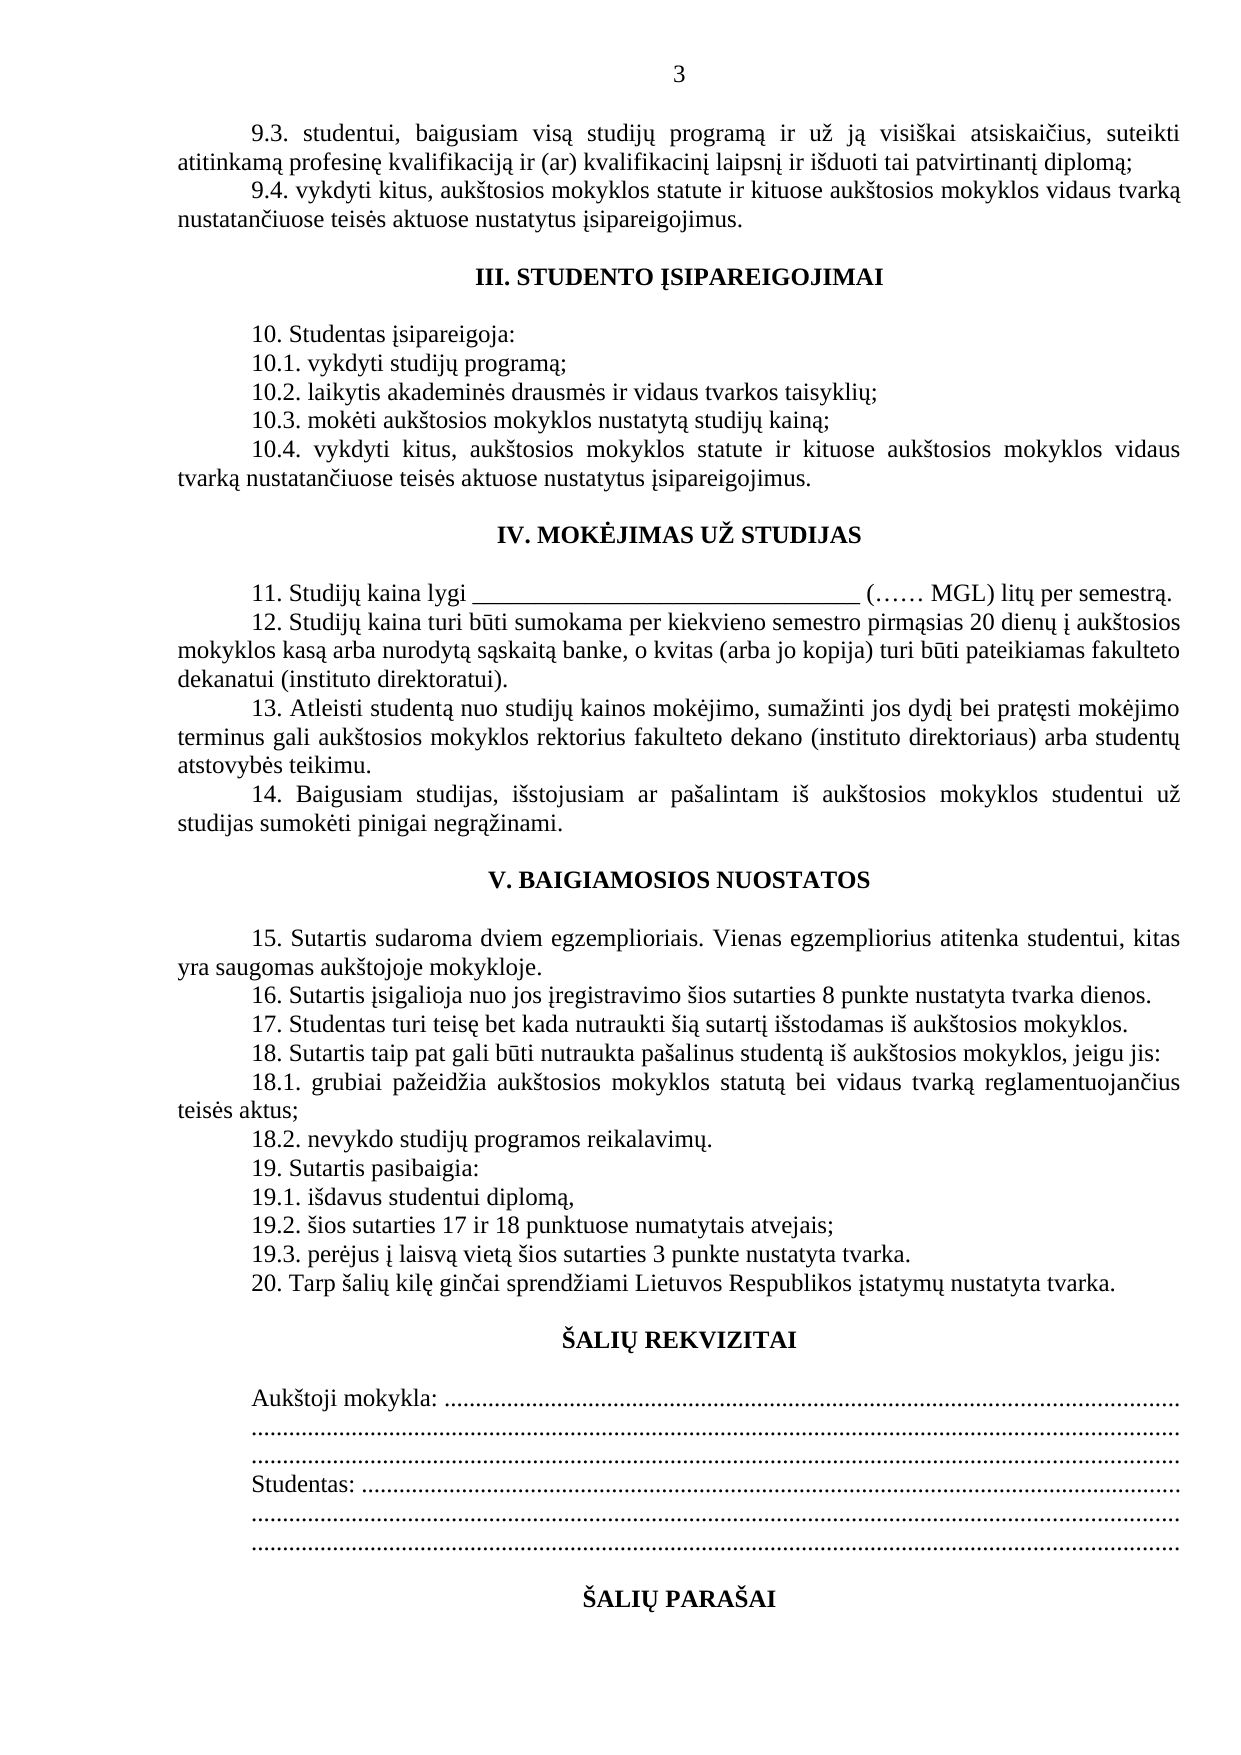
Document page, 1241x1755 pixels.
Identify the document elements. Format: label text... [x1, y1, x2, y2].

text ŠALIŲ REKVIZITAI [177, 1326, 1181, 1354]
text 20. Tarp šalių kilę ginčai sprendžiami Lietuvos Respublikos įstatymų nustatyta tvarka. [177, 1268, 1181, 1297]
text 11. Studijų kaina lygi _______________________________ (…… MGL) litų per semestrą. [177, 578, 1181, 607]
text 18.2. nevykdo studijų programos reikalavimų. [177, 1124, 1181, 1153]
text 9.4. vykdyti kitus, aukštosios mokyklos statute ir kituose aukštosios mokyklos vidaus tvarką nustatančiuose teisės aktuose nustatytus įsipareigojimus. [177, 176, 1181, 233]
text 19. Sutartis pasibaigia: [177, 1153, 1181, 1182]
text ŠALIŲ PARAŠAI [177, 1584, 1181, 1613]
text 19.3. perėjus į laisvą vietą šios sutarties 3 punkte nustatyta tvarka. [177, 1239, 1181, 1268]
text V. BAIGIAMOSIOS NUOSTATOS [177, 866, 1181, 894]
text Aukštoji mokykla: [177, 1383, 1181, 1412]
text 10. Studentas įsipareigoja: [177, 319, 1181, 348]
text 17. Studentas turi teisę bet kada nutraukti šią sutartį išstodamas iš aukštosios mokyklos. [177, 1009, 1181, 1038]
text III. STUDENTO ĮSIPAREIGOJIMAI [177, 262, 1181, 291]
text 10.2. laikytis akademinės drausmės ir vidaus tvarkos taisyklių; [177, 377, 1181, 406]
text 15. Sutartis sudaroma dviem egzemplioriais. Vienas egzempliorius atitenka studentui, kitas yra saugomas aukštojoje mokykloje. [177, 923, 1181, 981]
text 10.4. vykdyti kitus, aukštosios mokyklos statute ir kituose aukštosios mokyklos vidaus tvarką nustatančiuose teisės aktuose nustatytus įsipareigojimus. [177, 434, 1181, 492]
text IV. MOKĖJIMAS UŽ STUDIJAS [177, 521, 1181, 549]
text 19.2. šios sutarties 17 ir 18 punktuose numatytais atvejais; [177, 1211, 1181, 1239]
text 10.1. vykdyti studijų programą; [177, 348, 1181, 377]
text 9.3. studentui, baigusiam visą studijų programą ir už ją visiškai atsiskaičius, suteikti atitinkamą profesinę kvalifikaciją ir (ar) kvalifikacinį laipsnį ir išduoti tai patvirtinantį diplomą; [177, 118, 1181, 176]
text Studentas: [177, 1469, 1181, 1498]
text 18. Sutartis taip pat gali būti nutraukta pašalinus studentą iš aukštosios mokyklos, jeigu jis: [177, 1038, 1181, 1067]
text 19.1. išdavus studentui diplomą, [177, 1182, 1181, 1211]
text 13. Atleisti studentą nuo studijų kainos mokėjimo, sumažinti jos dydį bei pratęsti mokėjimo terminus gali aukštosios mokyklos rektorius fakulteto dekano (instituto direktoriaus) arba studentų atstovybės teikimu. [177, 693, 1181, 779]
text 16. Sutartis įsigalioja nuo jos įregistravimo šios sutarties 8 punkte nustatyta tvarka dienos. [177, 981, 1181, 1009]
text 12. Studijų kaina turi būti sumokama per kiekvieno semestro pirmąsias 20 dienų į aukštosios mokyklos kasą arba nurodytą sąskaitą banke, o kvitas (arba jo kopija) turi būti pateikiamas fakulteto dekanatui (instituto direktoratui). [177, 607, 1181, 693]
text 10.3. mokėti aukštosios mokyklos nustatytą studijų kainą; [177, 406, 1181, 434]
text 14. Baigusiam studijas, išstojusiam ar pašalintam iš aukštosios mokyklos studentui už studijas sumokėti pinigai negrąžinami. [177, 779, 1181, 837]
text 18.1. grubiai pažeidžia aukštosios mokyklos statutą bei vidaus tvarką reglamentuojančius teisės aktus; [177, 1067, 1181, 1124]
